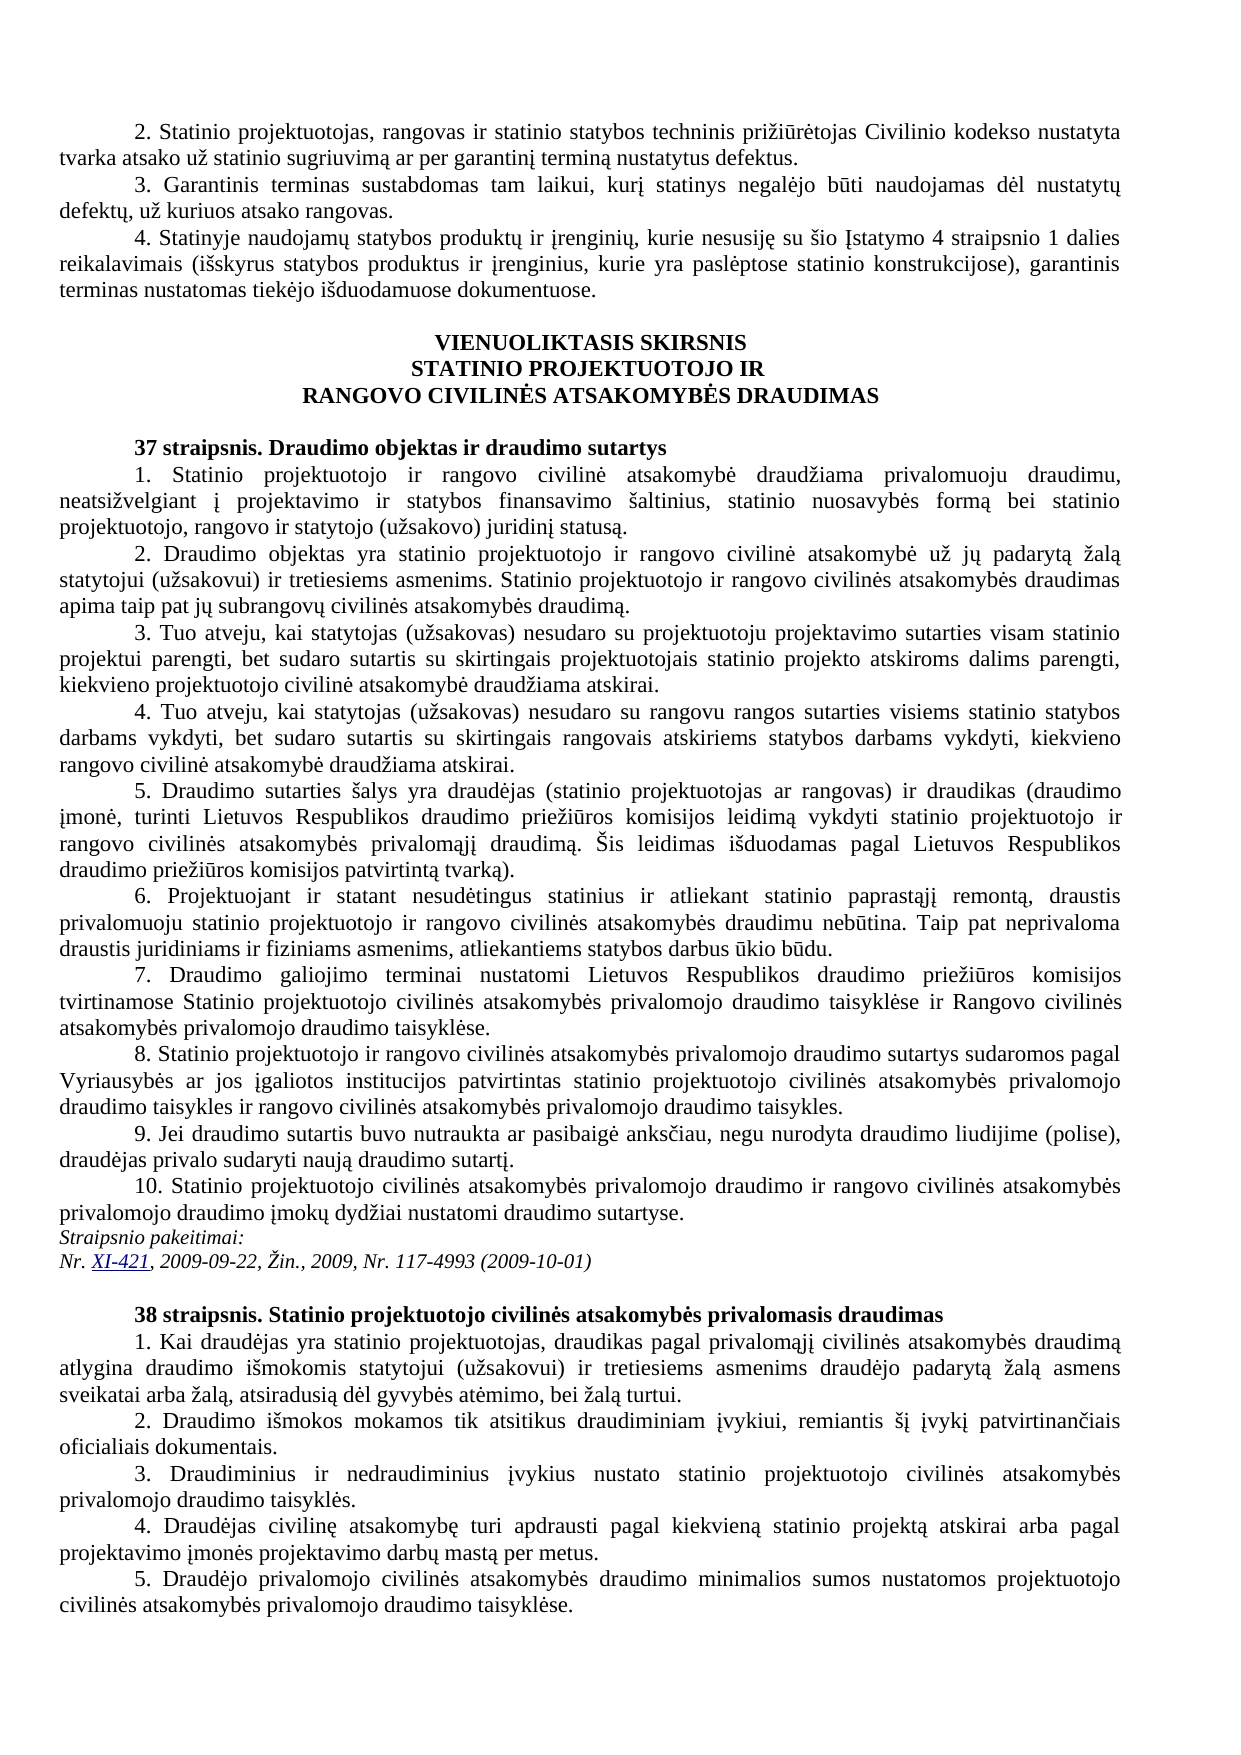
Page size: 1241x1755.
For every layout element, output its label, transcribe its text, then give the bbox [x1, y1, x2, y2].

text 2. Draudimo objektas yra statinio projektuotojo ir rangovo civilinė atsakomybė už jų padarytą žalą statytojui (užsakovui) ir tretiesiems asmenims. Statinio projektuotojo ir rangovo civilinės atsakomybės draudimas apima taip pat jų subrangovų civilinės atsakomybės draudimą. [59, 540, 1122, 619]
text Straipsnio pakeitimai: [59, 1225, 1122, 1249]
text 4. Draudėjas civilinę atsakomybę turi apdrausti pagal kiekvieną statinio projektą atskirai arba pagal projektavimo įmonės projektavimo darbų mastą per metus. [59, 1512, 1122, 1565]
text Nr. XI-421, 2009-09-22, Žin., 2009, Nr. 117-4993 (2009-10-01) [59, 1249, 1122, 1273]
text 3. Garantinis terminas sustabdomas tam laikui, kurį statinys negalėjo būti naudojamas dėl nustatytų defektų, už kuriuos atsako rangovas. [59, 171, 1122, 223]
text 38 straipsnis. Statinio projektuotojo civilinės atsakomybės privalomasis draudimas [134, 1302, 1122, 1328]
text 8. Statinio projektuotojo ir rangovo civilinės atsakomybės privalomojo draudimo sutartys sudaromos pagal Vyriausybės ar jos įgaliotos institucijos patvirtintas statinio projektuotojo civilinės atsakomybės privalomojo draudimo taisykles ir rangovo civilinės atsakomybės privalomojo draudimo taisykles. [59, 1041, 1122, 1119]
subtitle VIENUOLIKTASIS SKIRSNIS [59, 329, 1122, 355]
text 1. Statinio projektuotojo ir rangovo civilinė atsakomybė draudžiama privalomuoju draudimu, neatsižvelgiant į projektavimo ir statybos finansavimo šaltinius, statinio nuosavybės formą bei statinio projektuotojo, rangovo ir statytojo (užsakovo) juridinį statusą. [59, 461, 1122, 540]
text 4. Statinyje naudojamų statybos produktų ir įrenginių, kurie nesusiję su šio Įstatymo 4 straipsnio 1 dalies reikalavimais (išskyrus statybos produktus ir įrenginius, kurie yra paslėptose statinio konstrukcijose), garantinis terminas nustatomas tiekėjo išduodamuose dokumentuose. [59, 223, 1122, 303]
text 3. Tuo atveju, kai statytojas (užsakovas) nesudaro su projektuotoju projektavimo sutarties visam statinio projektui parengti, bet sudaro sutartis su skirtingais projektuotojais statinio projekto atskiroms dalims parengti, kiekvieno projektuotojo civilinė atsakomybė draudžiama atskirai. [59, 619, 1122, 698]
text 5. Draudimo sutarties šalys yra draudėjas (statinio projektuotojas ar rangovas) ir draudikas (draudimo įmonė, turinti Lietuvos Respublikos draudimo priežiūros komisijos leidimą vykdyti statinio projektuotojo ir rangovo civilinės atsakomybės privalomąjį draudimą. Šis leidimas išduodamas pagal Lietuvos Respublikos draudimo priežiūros komisijos patvirtintą tvarką). [59, 777, 1122, 882]
text 5. Draudėjo privalomojo civilinės atsakomybės draudimo minimalios sumos nustatomos projektuotojo civilinės atsakomybės privalomojo draudimo taisyklėse. [59, 1565, 1122, 1618]
text 4. Tuo atveju, kai statytojas (užsakovas) nesudaro su rangovu rangos sutarties visiems statinio statybos darbams vykdyti, bet sudaro sutartis su skirtingais rangovais atskiriems statybos darbams vykdyti, kiekvieno rangovo civilinė atsakomybė draudžiama atskirai. [59, 698, 1122, 777]
text 37 straipsnis. Draudimo objektas ir draudimo sutartys [59, 434, 1122, 461]
text 2. Draudimo išmokos mokamos tik atsitikus draudiminiam įvykiui, remiantis šį įvykį patvirtinančiais oficialiais dokumentais. [59, 1407, 1122, 1460]
text 9. Jei draudimo sutartis buvo nutraukta ar pasibaigė anksčiau, negu nurodyta draudimo liudijime (polise), draudėjas privalo sudaryti naują draudimo sutartį. [59, 1119, 1122, 1172]
text STATINIO PROJEKTUOTOJO IR [59, 355, 1122, 382]
text RANGOVO CIVILINĖS ATSAKOMYBĖS DRAUDIMAS [59, 382, 1122, 408]
text 3. Draudiminius ir nedraudiminius įvykius nustato statinio projektuotojo civilinės atsakomybės privalomojo draudimo taisyklės. [59, 1460, 1122, 1512]
text 7. Draudimo galiojimo terminai nustatomi Lietuvos Respublikos draudimo priežiūros komisijos tvirtinamose Statinio projektuotojo civilinės atsakomybės privalomojo draudimo taisyklėse ir Rangovo civilinės atsakomybės privalomojo draudimo taisyklėse. [59, 961, 1122, 1041]
text 2. Statinio projektuotojas, rangovas ir statinio statybos techninis prižiūrėtojas Civilinio kodekso nustatyta tvarka atsako už statinio sugriuvimą ar per garantinį terminą nustatytus defektus. [59, 118, 1122, 171]
text 10. Statinio projektuotojo civilinės atsakomybės privalomojo draudimo ir rangovo civilinės atsakomybės privalomojo draudimo įmokų dydžiai nustatomi draudimo sutartyse. [59, 1172, 1122, 1225]
text 6. Projektuojant ir statant nesudėtingus statinius ir atliekant statinio paprastąjį remontą, draustis privalomuoju statinio projektuotojo ir rangovo civilinės atsakomybės draudimu nebūtina. Taip pat neprivaloma draustis juridiniams ir fiziniams asmenims, atliekantiems statybos darbus ūkio būdu. [59, 882, 1122, 961]
text 1. Kai draudėjas yra statinio projektuotojas, draudikas pagal privalomąjį civilinės atsakomybės draudimą atlygina draudimo išmokomis statytojui (užsakovui) ir tretiesiems asmenims draudėjo padarytą žalą asmens sveikatai arba žalą, atsiradusią dėl gyvybės atėmimo, bei žalą turtui. [59, 1328, 1122, 1407]
